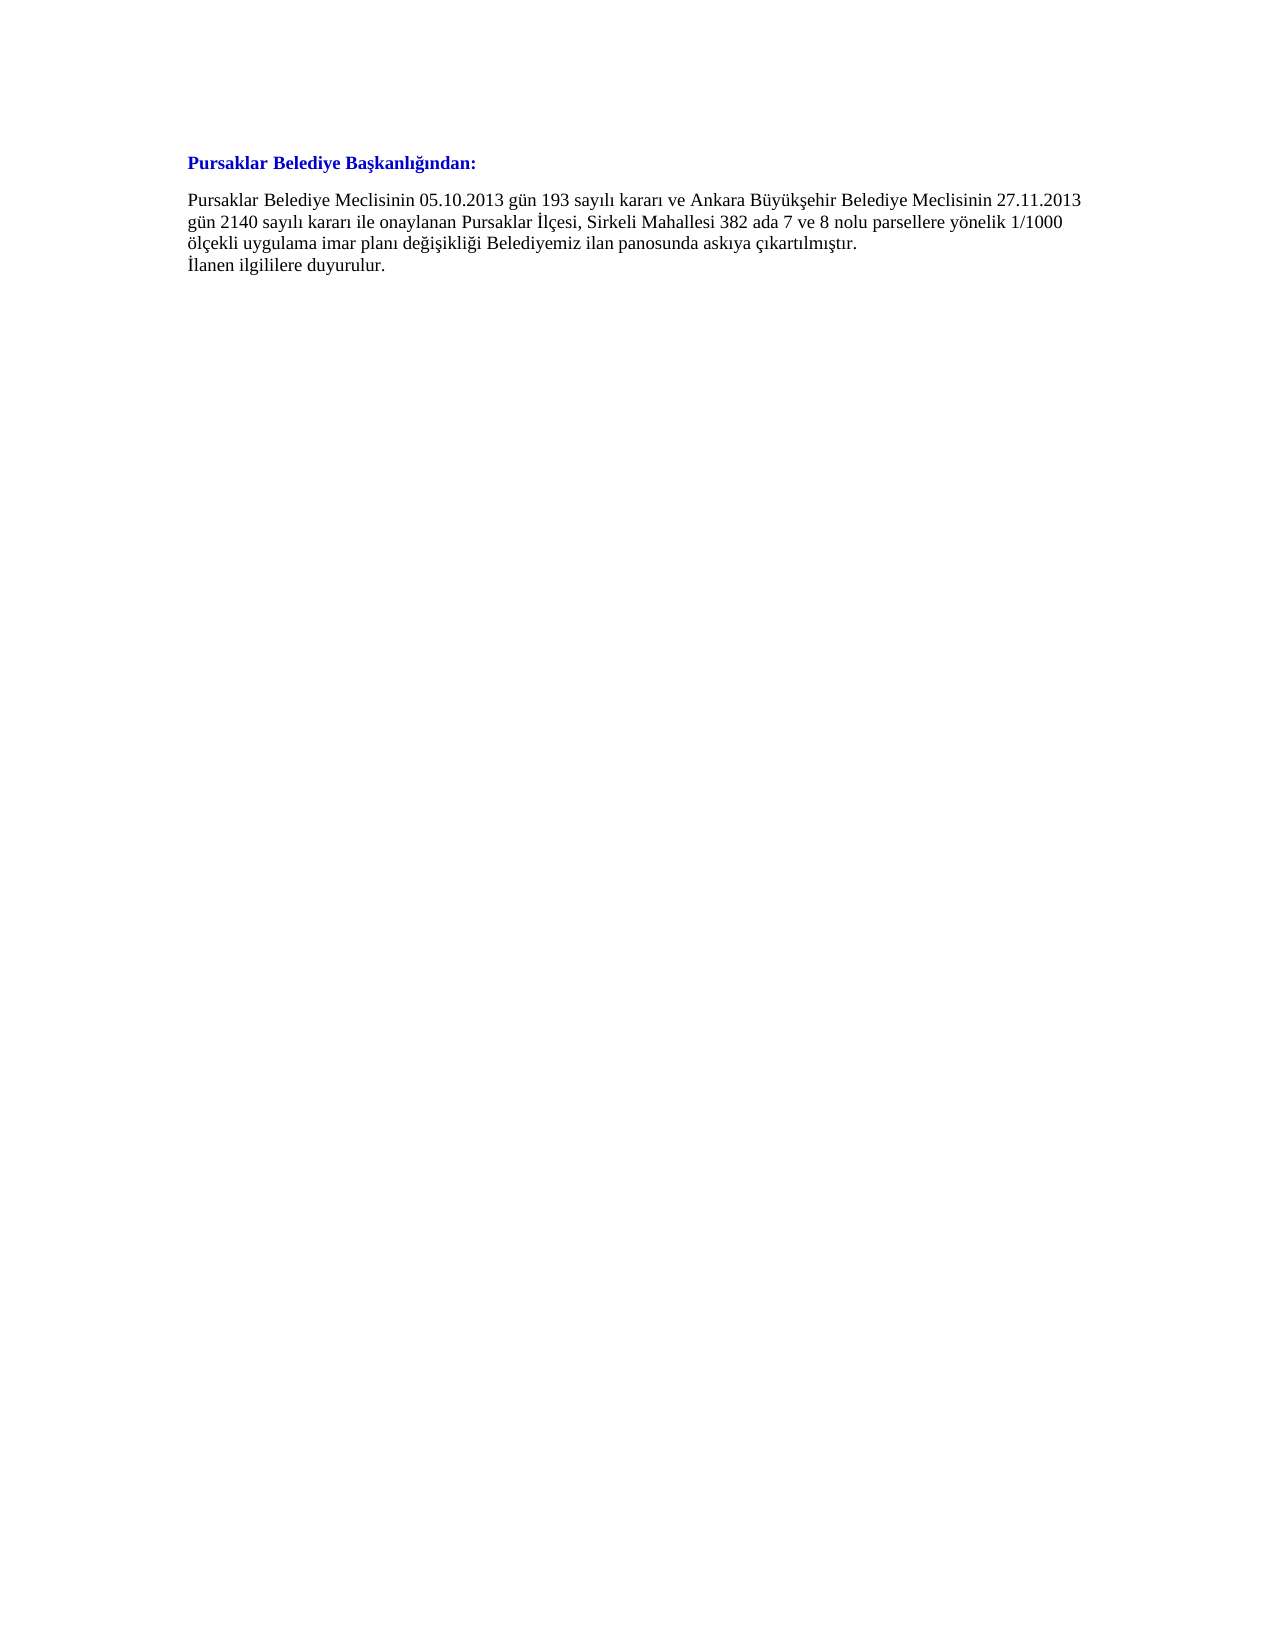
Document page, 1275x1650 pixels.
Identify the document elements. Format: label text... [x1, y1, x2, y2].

text Pursaklar Belediye Başkanlığından: [187, 150, 1087, 174]
text İlanen ilgililere duyurulur. [187, 254, 1087, 275]
text Pursaklar Belediye Meclisinin 05.10.2013 gün 193 sayılı kararı ve Ankara Büyükşehir Belediye Meclisinin 27.11.2013 gün 2140 sayılı kararı ile onaylanan Pursaklar İlçesi, Sirkeli Mahallesi 382 ada 7 ve 8 nolu parsellere yönelik 1/1000 ölçekli uygulama imar planı değişikliği Belediyemiz ilan panosunda askıya çıkartılmıştır. [187, 187, 1087, 254]
